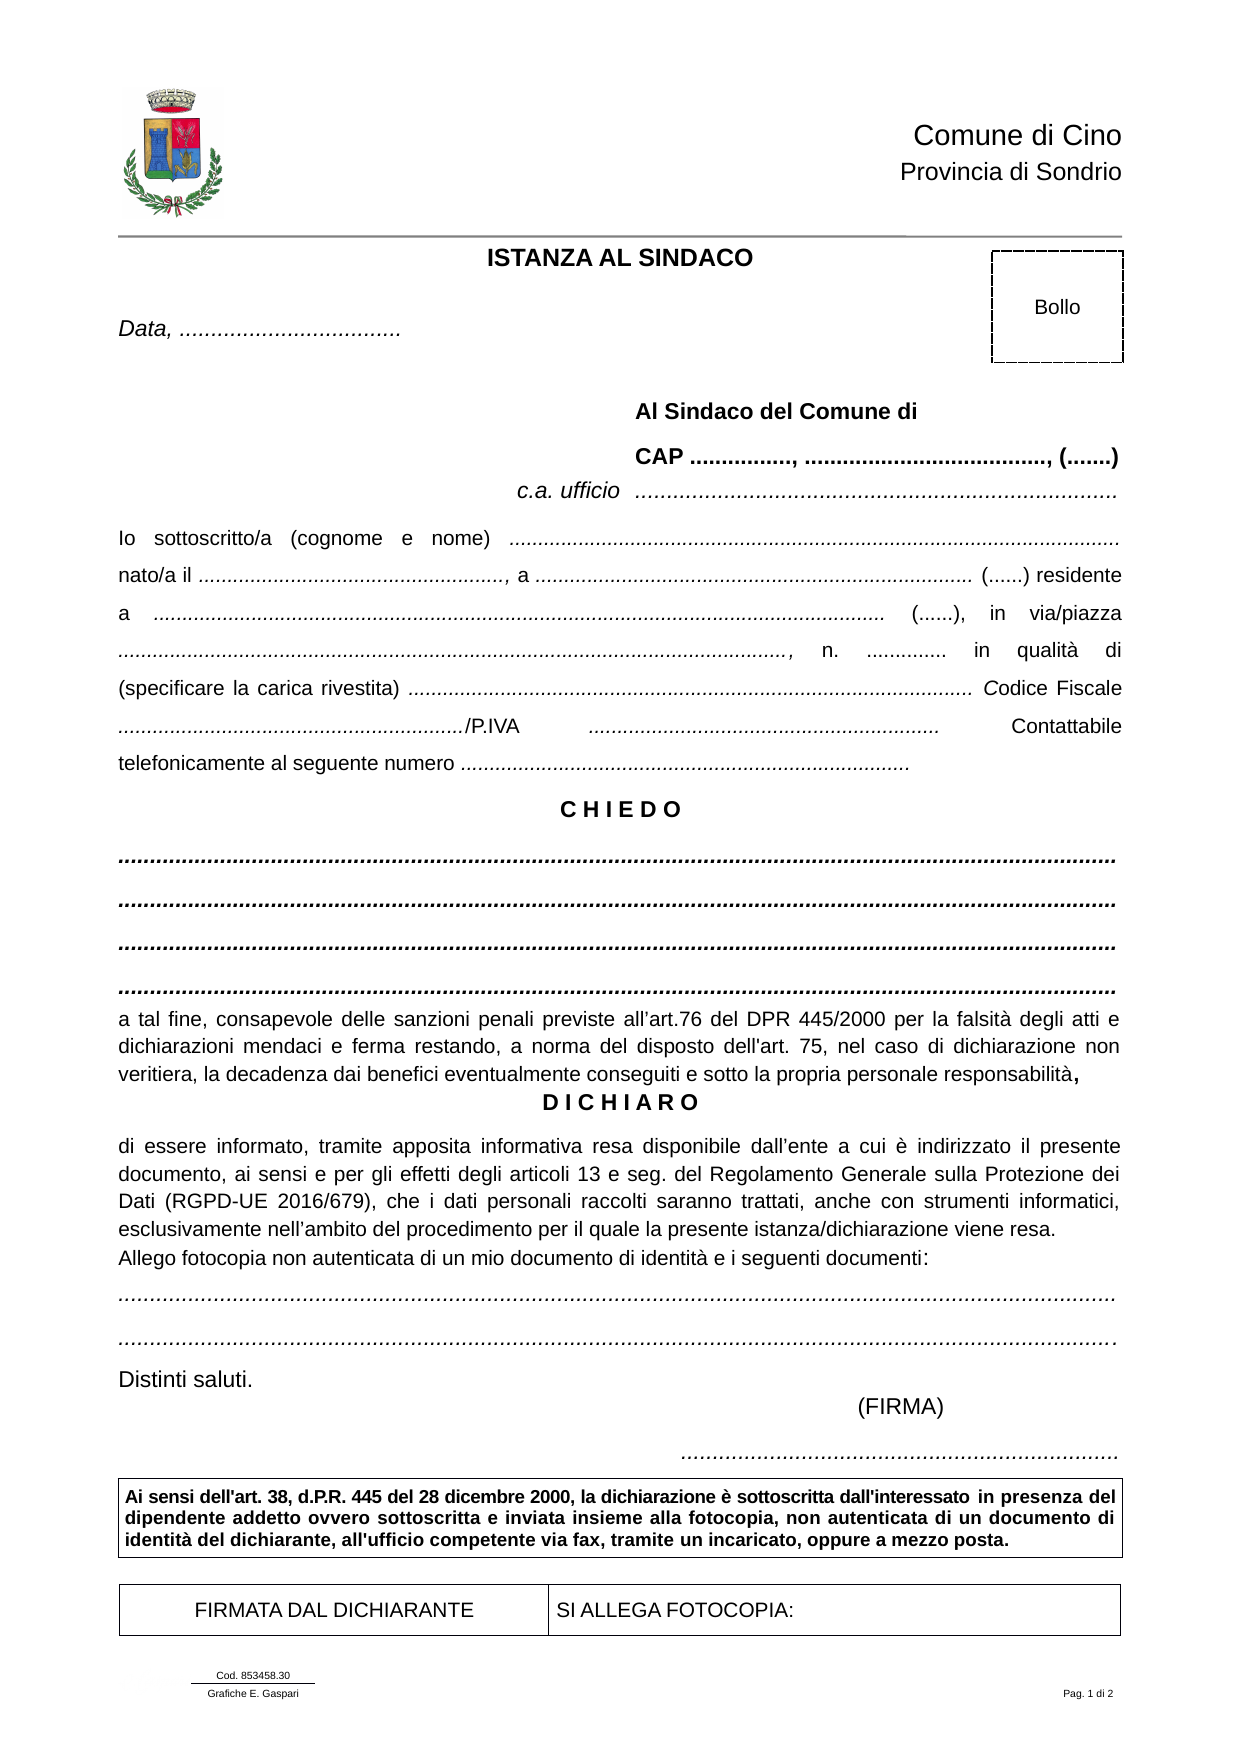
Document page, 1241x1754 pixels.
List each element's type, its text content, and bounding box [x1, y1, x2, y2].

text ............................................................................................................................................................. ............................................................................................................................................................. [118, 1274, 1122, 1353]
text Allego fotocopia non autenticata di un mio documento di identità e i seguenti documenti: [118, 1244, 1122, 1270]
text c.a. ufficio ............................................................................ [517, 472, 1122, 506]
text di essere informato, tramite apposita informativa resa disponibile dall’ente a cui è indirizzato il presente documento, ai sensi e per gli effetti degli articoli 13 e seg. del Regolamento Generale sulla Protezione dei Dati (RGPD-UE 2016/679), che i dati personali raccolti saranno trattati, anche con strumenti informatici, esclusivamente nell’ambito del procedimento per il quale la presente istanza/dichiarazione viene resa. [118, 1134, 1122, 1241]
table_header Ai sensi dell'art. 38, d.P.R. 445 del 28 dicembre 2000, la dichiarazione è sottoscritta dall'interessato in presenza del dipendente addetto ovvero sottoscritta e inviata insieme alla fotocopia, non autenticata di un documento di identità del dichiarante, all'ufficio competente via fax, tramite un incaricato, oppure a mezzo posta. [119, 1479, 1122, 1557]
text Distinti saluti. [118, 1366, 1122, 1393]
text Data, ................................... [118, 310, 991, 344]
table_header SI ALLEGA FOTOCOPIA: [549, 1585, 1120, 1635]
picture [122, 87, 224, 219]
text Comune di Cino [224, 118, 1122, 152]
subtitle ISTANZA AL SINDACO [118, 243, 1122, 272]
text Al Sindaco del Comune di [635, 398, 1122, 424]
text CAP ................, ......................................, (.......) [635, 438, 1122, 472]
text ..................................................................... [679, 1432, 1122, 1466]
text Io sottoscritto/a (cognome e nome) .......................................................................................................... nato/a il ....................................................., a ............................................................................ (......) residente a ............................................................................................................................... (......), in via/piazza ...................................................................................................................., n. .............. in qualità di (specificare la carica rivestita) .................................................................................................. Codice Fiscale ............................................................/P.IVA ............................................................. Contattabile telefonicamente al seguente numero .............................................................................. [118, 518, 1122, 778]
subtitle ............................................................................................................................................................. ............................................................................................................................................................. ............................................................................................................................................................. ............................................................................................................................................................. a tal fine, consapevole delle sanzioni penali previste all’art.76 del DPR 445/2000 per la falsità degli atti e dichiarazioni mendaci e ferma restando, a norma del disposto dell'art. 75, nel caso di dichiarazione non veritiera, la decadenza dai benefici eventualmente conseguiti e sotto la propria personale responsabilità, [118, 832, 1122, 1085]
text Provincia di Sondrio [224, 157, 1122, 185]
subtitle C H I E D O [118, 796, 1122, 822]
text (FIRMA) [679, 1393, 1122, 1419]
subtitle D I C H I A R O [118, 1089, 1122, 1115]
table_header FIRMATA DAL DICHIARANTE [120, 1585, 548, 1635]
